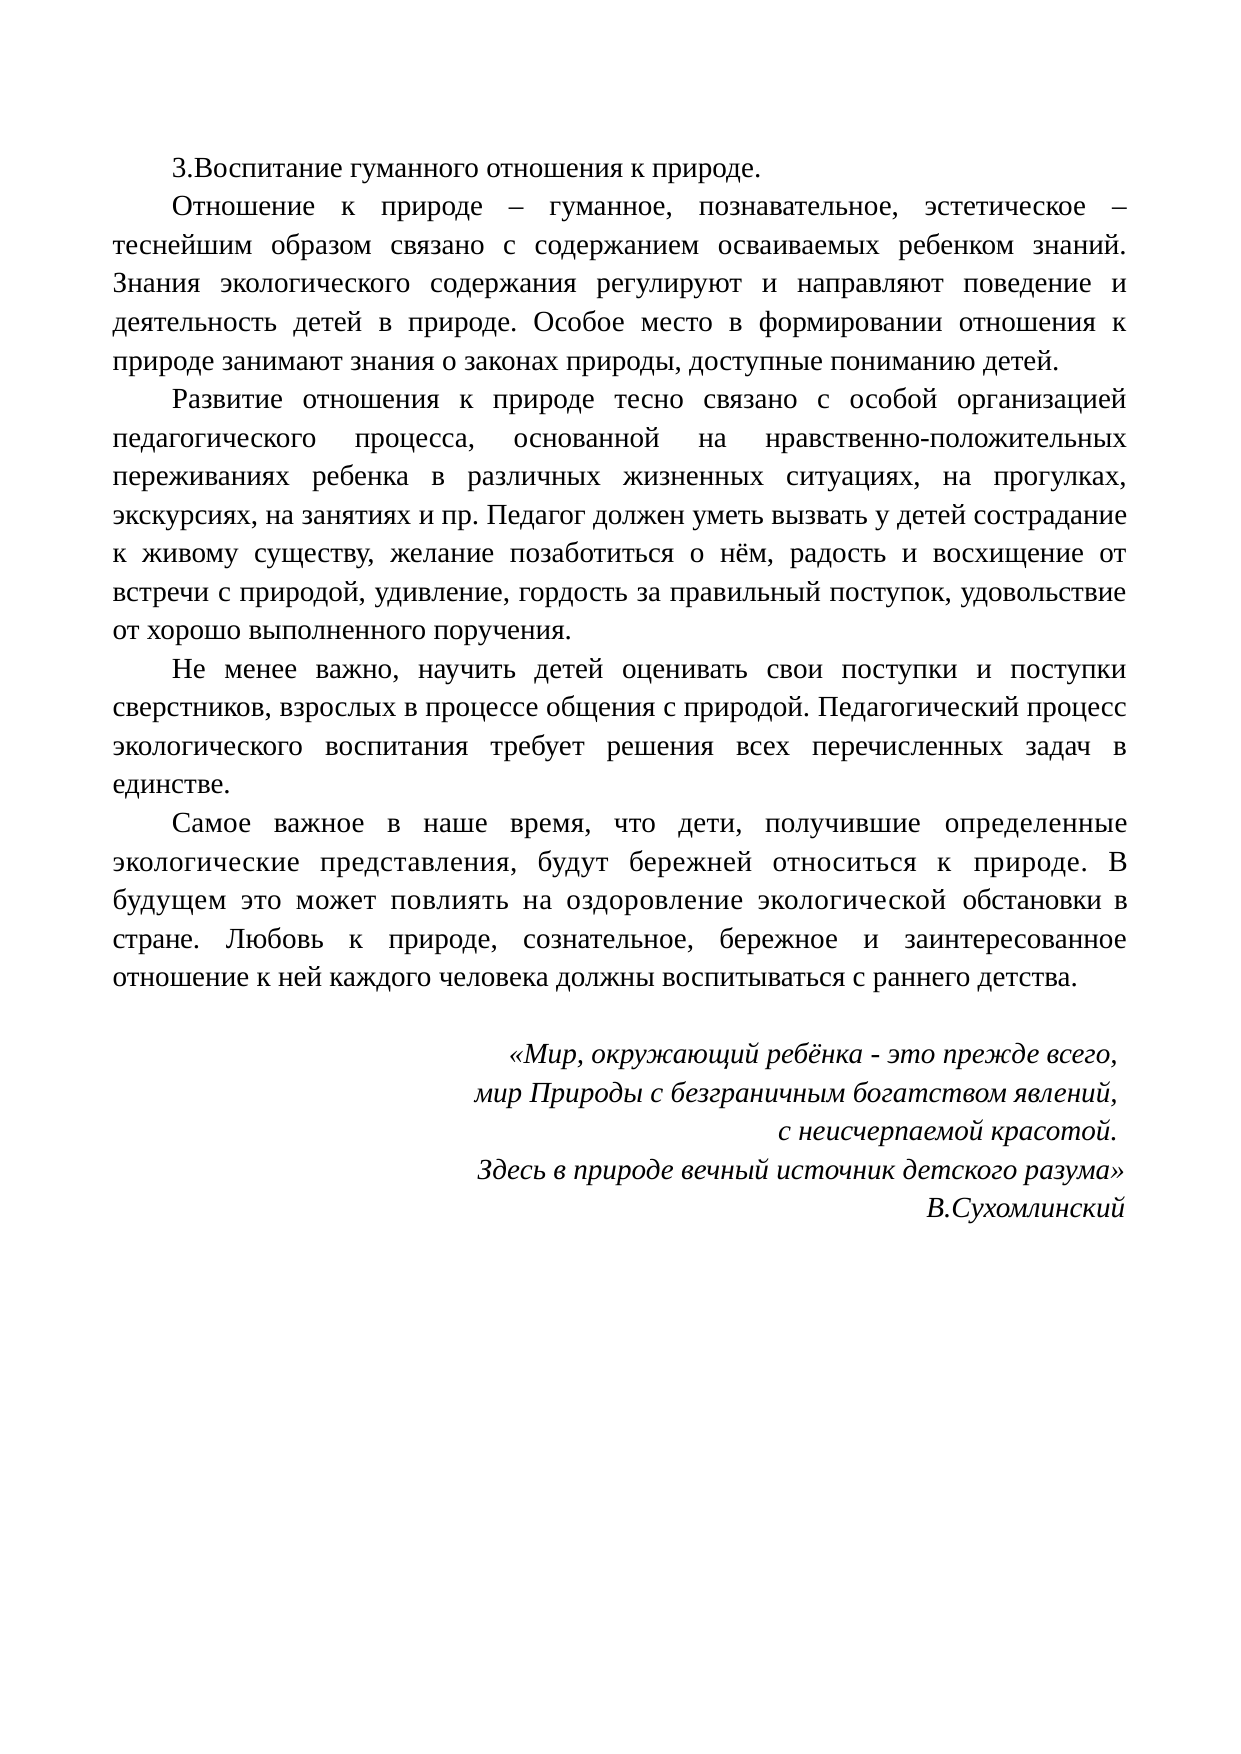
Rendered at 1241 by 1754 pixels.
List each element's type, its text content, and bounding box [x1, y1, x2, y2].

text Развитие отношения к природе тесно связано с особой организацией педагогического процесса, основанной на нравственно-положительных переживаниях ребенка в различных жизненных ситуациях, на прогулках, экскурсиях, на занятиях и пр. Педагог должен уметь вызвать у детей сострадание к живому существу, желание позаботиться о нём, радость и восхищение от встречи с природой, удивление, гордость за правильный поступок, удовольствие от хорошо выполненного поручения. [112, 381, 1128, 646]
text Здесь в природе вечный источник детского разума» [112, 1152, 1128, 1186]
text 3.Воспитание гуманного отношения к природе. [112, 150, 1128, 183]
text В.Сухомлинский [112, 1191, 1128, 1224]
text Отношение к природе – гуманное, познавательное, эстетическое – теснейшим образом связано с содержанием осваиваемых ребенком знаний. Знания экологического содержания регулируют и направляют поведение и деятельность детей в природе. Особое место в формировании отношения к природе занимают знания о законах природы, доступные пониманию детей. [112, 188, 1128, 376]
text с неисчерпаемой красотой. [112, 1113, 1128, 1147]
text «Мир, окружающий ребёнка - это прежде всего, [112, 1036, 1128, 1070]
text Не менее важно, научить детей оценивать свои поступки и поступки сверстников, взрослых в процессе общения с природой. Педагогический процесс экологического воспитания требует решения всех перечисленных задач в единстве. [112, 651, 1128, 800]
text Самое важное в наше время, что дети, получившие определенные экологические представления, будут бережней относиться к природе. В будущем это может повлиять на оздоровление экологической обстановки в стране. Любовь к природе, сознательное, бережное и заинтересованное отношение к ней каждого человека должны воспитываться с раннего детства. [112, 805, 1128, 993]
text мир Природы с безграничным богатством явлений, [112, 1075, 1128, 1108]
